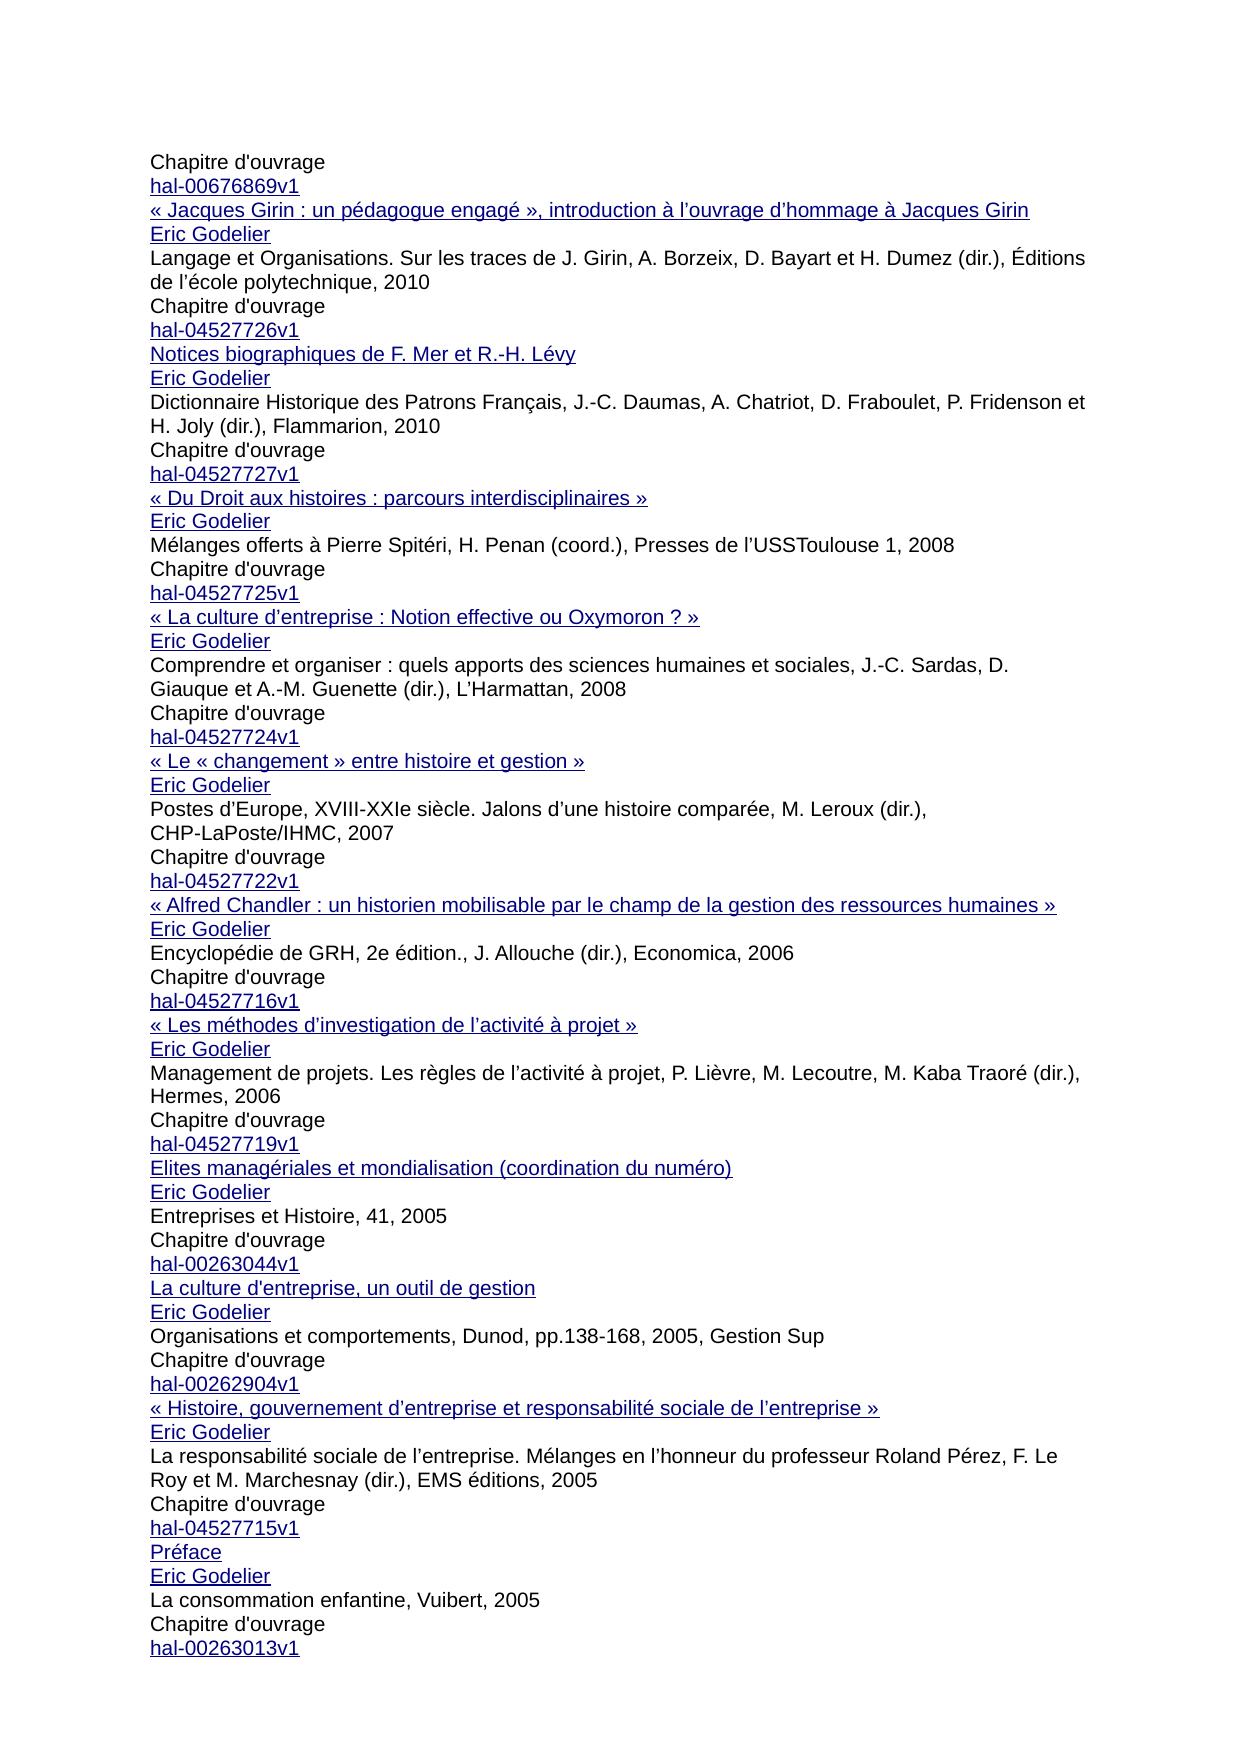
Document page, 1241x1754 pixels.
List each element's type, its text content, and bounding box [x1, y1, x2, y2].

table_cell « La culture d’entreprise : Notion effective ou Oxymoron ? » Eric Godelier Comprendre et organiser : quels apports des sciences humaines et sociales, J.-C. Sardas, D. Giauque et A.-M. Guenette (dir.), L’Harmattan, 2008 Chapitre d'ouvrage hal-04527724v1 [150, 605, 1090, 749]
table_cell Chapitre d'ouvrage hal-00676869v1 [150, 150, 1090, 198]
table_cell « Du Droit aux histoires : parcours interdisciplinaires » Eric Godelier Mélanges offerts à Pierre Spitéri, H. Penan (coord.), Presses de l’USSToulouse 1, 2008 Chapitre d'ouvrage hal-04527725v1 [150, 485, 1090, 605]
table_cell « Jacques Girin : un pédagogue engagé », introduction à l’ouvrage d’hommage à Jacques Girin Eric Godelier Langage et Organisations. Sur les traces de J. Girin, A. Borzeix, D. Bayart et H. Dumez (dir.), Éditions de l’école polytechnique, 2010 Chapitre d'ouvrage hal-04527726v1 [150, 198, 1090, 342]
table_cell « Le « changement » entre histoire et gestion » Eric Godelier Postes d’Europe, XVIII-XXIe siècle. Jalons d’une histoire comparée, M. Leroux (dir.), CHP-LaPoste/IHMC, 2007 Chapitre d'ouvrage hal-04527722v1 [150, 749, 1090, 893]
table_cell Elites managériales et mondialisation (coordination du numéro) Eric Godelier Entreprises et Histoire, 41, 2005 Chapitre d'ouvrage hal-00263044v1 [150, 1156, 1090, 1276]
table_cell « Histoire, gouvernement d’entreprise et responsabilité sociale de l’entreprise » Eric Godelier La responsabilité sociale de l’entreprise. Mélanges en l’honneur du professeur Roland Pérez, F. Le Roy et M. Marchesnay (dir.), EMS éditions, 2005 Chapitre d'ouvrage hal-04527715v1 [150, 1396, 1090, 1539]
table_cell « Les méthodes d’investigation de l’activité à projet » Eric Godelier Management de projets. Les règles de l’activité à projet, P. Lièvre, M. Lecoutre, M. Kaba Traoré (dir.), Hermes, 2006 Chapitre d'ouvrage hal-04527719v1 [150, 1013, 1090, 1156]
table_cell « Alfred Chandler : un historien mobilisable par le champ de la gestion des ressources humaines » Eric Godelier Encyclopédie de GRH, 2e édition., J. Allouche (dir.), Economica, 2006 Chapitre d'ouvrage hal-04527716v1 [150, 893, 1090, 1012]
table_cell Notices biographiques de F. Mer et R.-H. Lévy Eric Godelier Dictionnaire Historique des Patrons Français, J.-C. Daumas, A. Chatriot, D. Fraboulet, P. Fridenson et H. Joly (dir.), Flammarion, 2010 Chapitre d'ouvrage hal-04527727v1 [150, 342, 1090, 485]
table_cell La culture d'entreprise, un outil de gestion Eric Godelier Organisations et comportements, Dunod, pp.138-168, 2005, Gestion Sup Chapitre d'ouvrage hal-00262904v1 [150, 1276, 1090, 1396]
table_cell Préface Eric Godelier La consommation enfantine, Vuibert, 2005 Chapitre d'ouvrage hal-00263013v1 [150, 1540, 1090, 1659]
